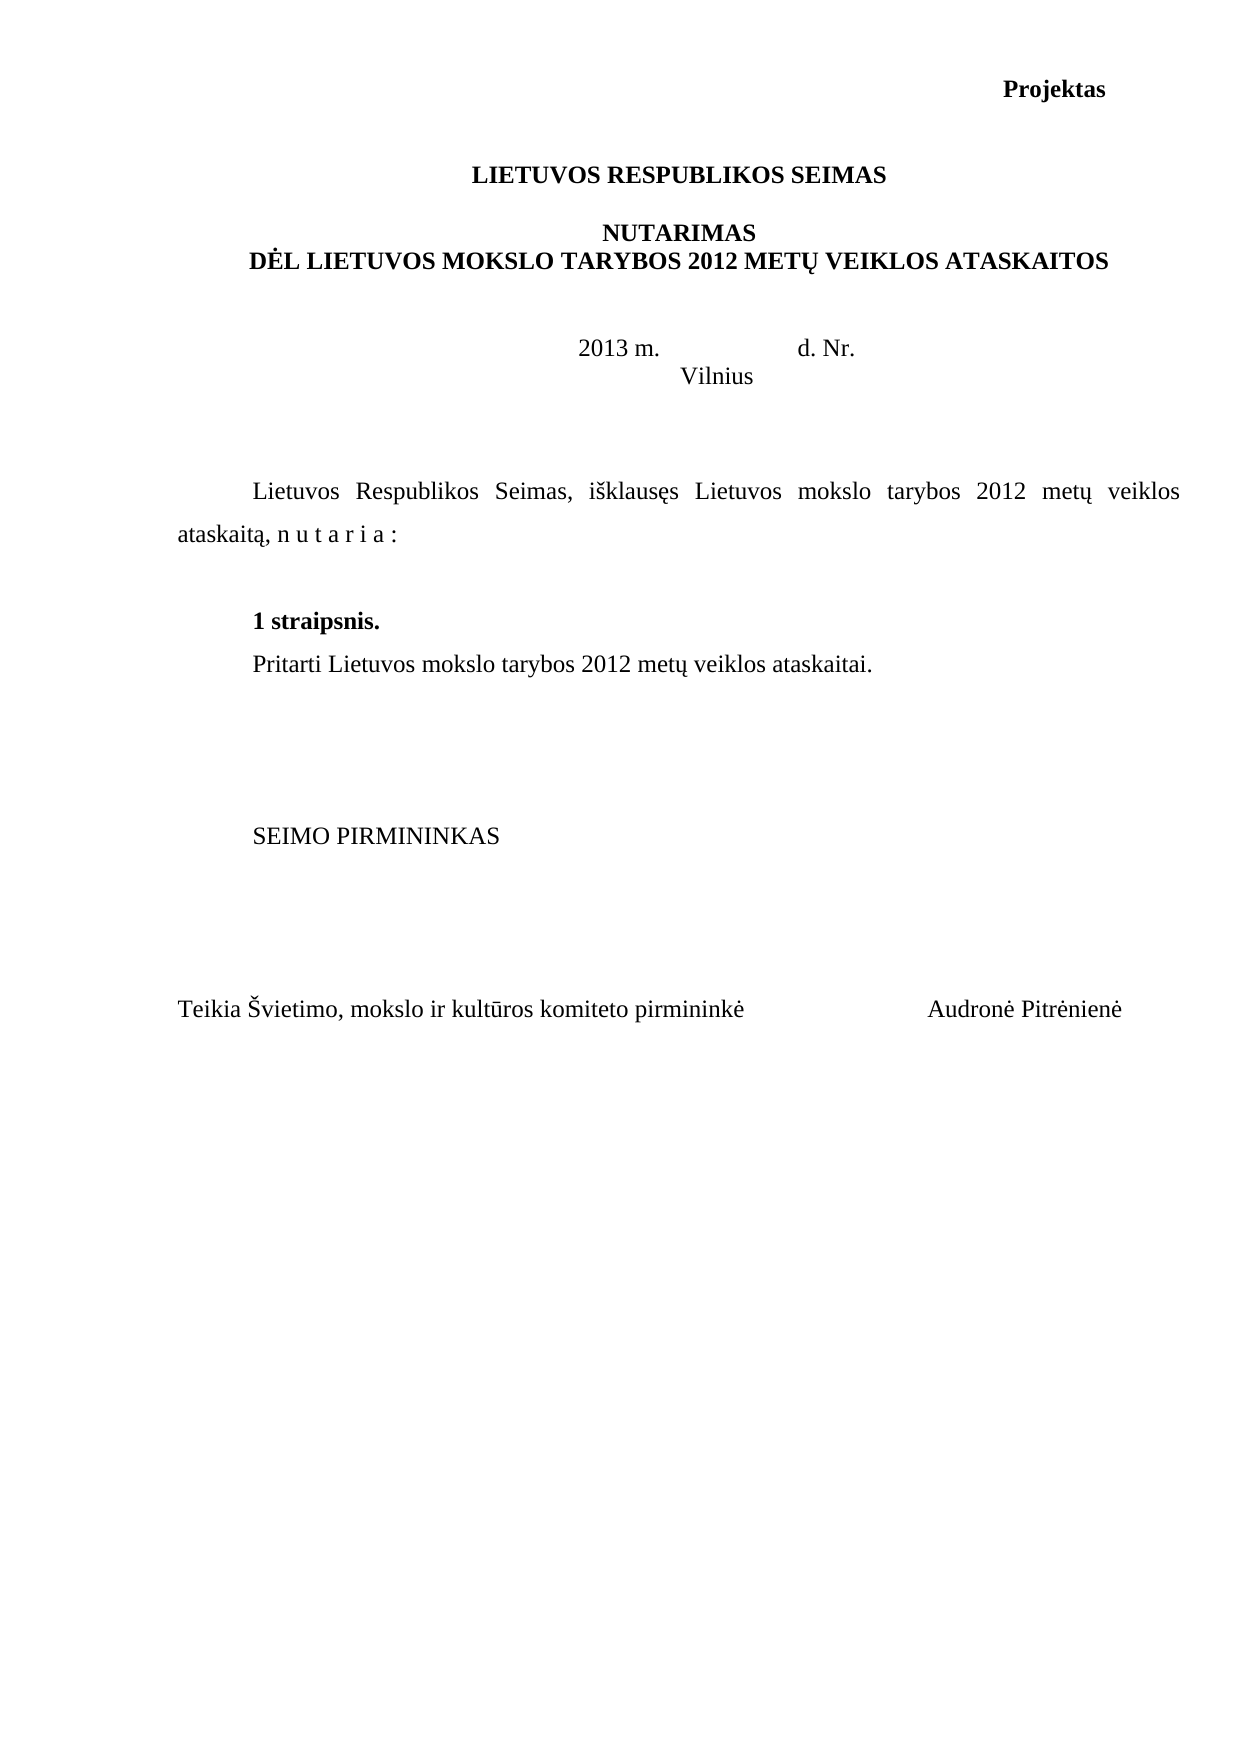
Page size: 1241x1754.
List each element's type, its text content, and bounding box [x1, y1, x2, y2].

text Pritarti Lietuvos mokslo tarybos 2012 metų veiklos ataskaitai. [177, 649, 1181, 678]
text SEIMO PIRMININKAS [177, 821, 1181, 850]
text Projektas [177, 74, 1181, 103]
text Lietuvos Respublikos Seimas, išklausęs Lietuvos mokslo tarybos 2012 metų veiklos ataskaitą, n u t a r i a : [177, 476, 1181, 548]
text 2) parengti teisės aktus įgyvendinant Mokslo ir studijų įstatymo nuostatas [177, 692, 1181, 721]
text LIETUVOS RESPUBLIKOS SEIMAS [177, 160, 1181, 189]
text 3) išanalizuoti ir įvertinti kokį poveikį akademinei bendruomenei padarė pasikeitęs [177, 735, 1181, 764]
text DĖL LIETUVOS MOKSLO TARYBOS 2012 METŲ VEIKLOS ATASKAITOS [177, 246, 1181, 275]
text 1 straipsnis. [177, 606, 1181, 634]
text 2013 m. d. Nr. [252, 333, 1181, 361]
text NUTARIMAS [177, 218, 1181, 246]
text Teikia Švietimo, mokslo ir kultūros komiteto pirmininkė Audronė Pitrėnienė [177, 994, 1181, 1023]
text Vilnius [177, 361, 1181, 390]
